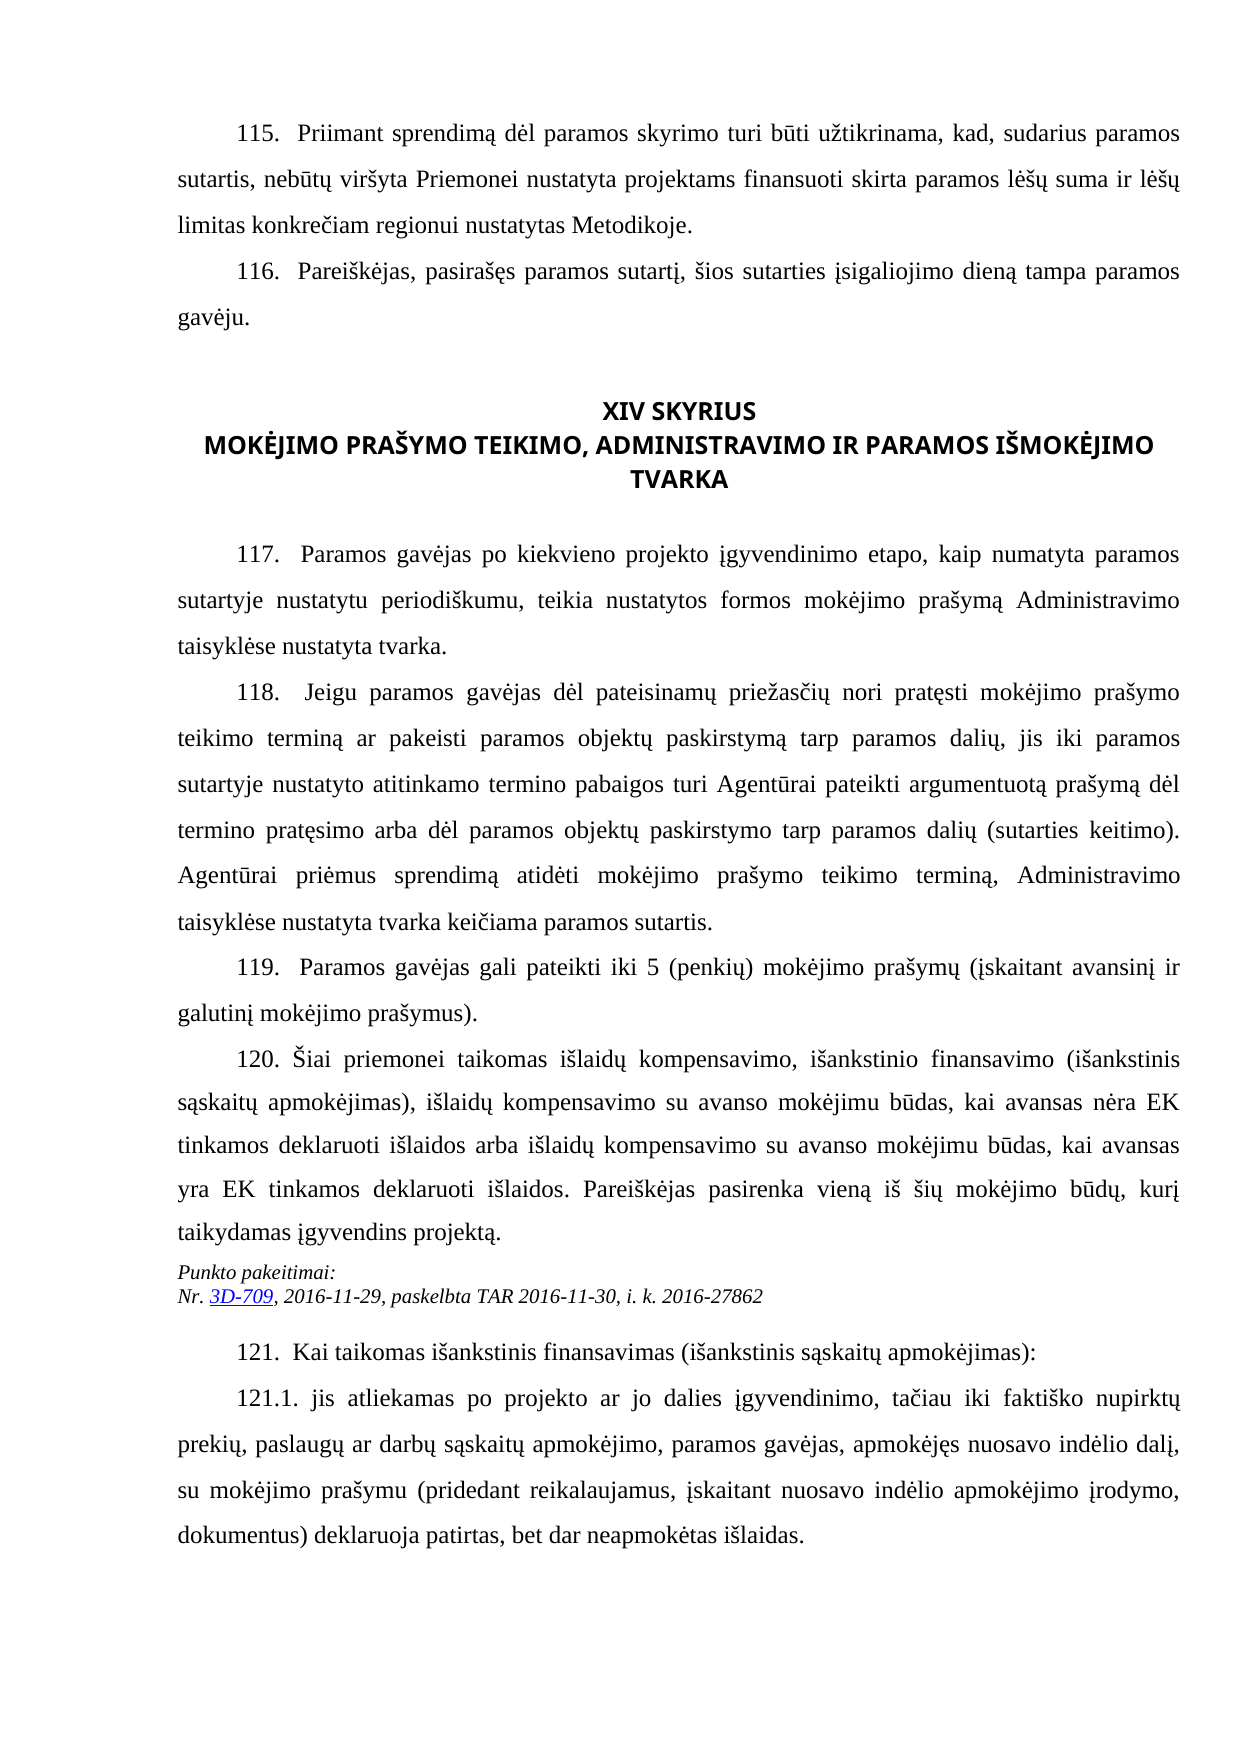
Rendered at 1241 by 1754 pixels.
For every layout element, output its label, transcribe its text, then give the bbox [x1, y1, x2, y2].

text 119. Paramos gavėjas gali pateikti iki 5 (penkių) mokėjimo prašymų (įskaitant avansinį ir galutinį mokėjimo prašymus). [177, 952, 1181, 1027]
text 121.1. jis atliekamas po projekto ar jo dalies įgyvendinimo, tačiau iki faktiško nupirktų prekių, paslaugų ar darbų sąskaitų apmokėjimo, paramos gavėjas, apmokėjęs nuosavo indėlio dalį, su mokėjimo prašymu (pridedant reikalaujamus, įskaitant nuosavo indėlio apmokėjimo įrodymo, dokumentus) deklaruoja patirtas, bet dar neapmokėtas išlaidas. [177, 1383, 1181, 1549]
text 117. Paramos gavėjas po kiekvieno projekto įgyvendinimo etapo, kaip numatyta paramos sutartyje nustatytu periodiškumu, teikia nustatytos formos mokėjimo prašymą Administravimo taisyklėse nustatyta tvarka. [177, 539, 1181, 660]
text Nr. 3D-709, 2016-11-29, paskelbta TAR 2016-11-30, i. k. 2016-27862 [177, 1284, 1181, 1308]
text Punkto pakeitimai: [177, 1260, 1181, 1284]
text 120. Šiai priemonei taikomas išlaidų kompensavimo, išankstinio finansavimo (išankstinis sąskaitų apmokėjimas), išlaidų kompensavimo su avanso mokėjimu būdas, kai avansas nėra EK tinkamos deklaruoti išlaidos arba išlaidų kompensavimo su avanso mokėjimu būdas, kai avansas yra EK tinkamos deklaruoti išlaidos. Pareiškėjas pasirenka vieną iš šių mokėjimo būdų, kurį taikydamas įgyvendins projektą. [177, 1044, 1181, 1246]
text 115. Priimant sprendimą dėl paramos skyrimo turi būti užtikrinama, kad, sudarius paramos sutartis, nebūtų viršyta Priemonei nustatyta projektams finansuoti skirta paramos lėšų suma ir lėšų limitas konkrečiam regionui nustatytas Metodikoje. [177, 118, 1181, 239]
text 118. Jeigu paramos gavėjas dėl pateisinamų priežasčių nori pratęsti mokėjimo prašymo teikimo terminą ar pakeisti paramos objektų paskirstymą tarp paramos dalių, jis iki paramos sutartyje nustatyto atitinkamo termino pabaigos turi Agentūrai pateikti argumentuotą prašymą dėl termino pratęsimo arba dėl paramos objektų paskirstymo tarp paramos dalių (sutarties keitimo). Agentūrai priėmus sprendimą atidėti mokėjimo prašymo teikimo terminą, Administravimo taisyklėse nustatyta tvarka keičiama paramos sutartis. [177, 677, 1181, 935]
text MOKĖJIMO PRAŠYMO TEIKIMO, ADMINISTRAVIMO IR PARAMOS IŠMOKĖJIMO TVARKA [177, 428, 1181, 496]
text 121. Kai taikomas išankstinis finansavimas (išankstinis sąskaitų apmokėjimas): [177, 1337, 1181, 1366]
text 116. Pareiškėjas, pasirašęs paramos sutartį, šios sutarties įsigaliojimo dieną tampa paramos gavėju. [177, 256, 1181, 331]
text XIV SKYRIUS [177, 394, 1181, 428]
